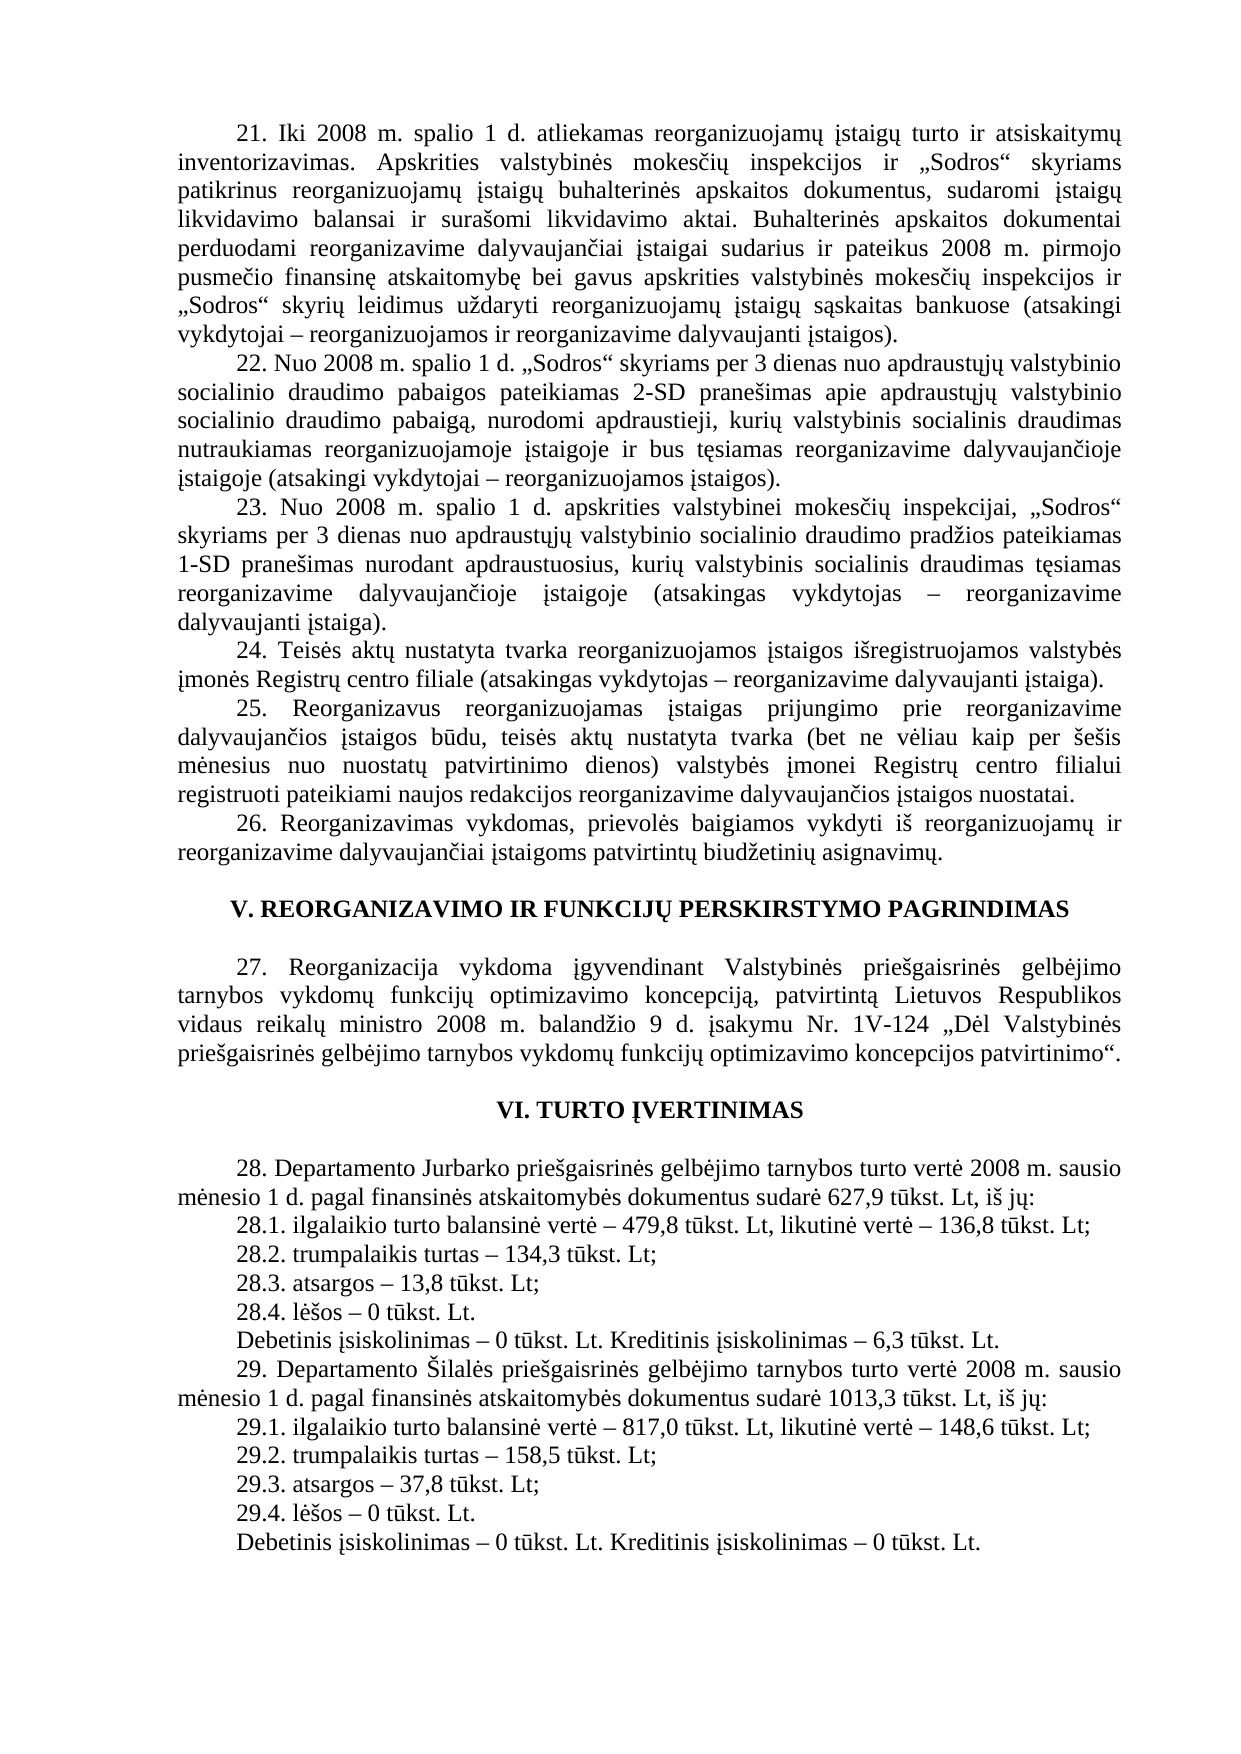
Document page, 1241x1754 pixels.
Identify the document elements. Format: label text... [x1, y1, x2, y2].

text Debetinis įsiskolinimas – 0 tūkst. Lt. Kreditinis įsiskolinimas – 6,3 tūkst. Lt. [177, 1326, 1122, 1354]
text 23. Nuo 2008 m. spalio 1 d. apskrities valstybinei mokesčių inspekcijai, „Sodros“ skyriams per 3 dienas nuo apdraustųjų valstybinio socialinio draudimo pradžios pateikiamas 1-SD pranešimas nurodant apdraustuosius, kurių valstybinis socialinis draudimas tęsiamas reorganizavime dalyvaujančioje įstaigoje (atsakingas vykdytojas – reorganizavime dalyvaujanti įstaiga). [177, 492, 1122, 636]
text 22. Nuo 2008 m. spalio 1 d. „Sodros“ skyriams per 3 dienas nuo apdraustųjų valstybinio socialinio draudimo pabaigos pateikiamas 2-SD pranešimas apie apdraustųjų valstybinio socialinio draudimo pabaigą, nurodomi apdraustieji, kurių valstybinis socialinis draudimas nutraukiamas reorganizuojamoje įstaigoje ir bus tęsiamas reorganizavime dalyvaujančioje įstaigoje (atsakingi vykdytojai – reorganizuojamos įstaigos). [177, 348, 1122, 492]
text 27. Reorganizacija vykdoma įgyvendinant Valstybinės priešgaisrinės gelbėjimo tarnybos vykdomų funkcijų optimizavimo koncepciją, patvirtintą Lietuvos Respublikos vidaus reikalų ministro 2008 m. balandžio 9 d. įsakymu Nr. 1V-124 „Dėl Valstybinės priešgaisrinės gelbėjimo tarnybos vykdomų funkcijų optimizavimo koncepcijos patvirtinimo“. [177, 952, 1122, 1067]
text 28.1. ilgalaikio turto balansinė vertė – 479,8 tūkst. Lt, likutinė vertė – 136,8 tūkst. Lt; [177, 1211, 1122, 1239]
text 21. Iki 2008 m. spalio 1 d. atliekamas reorganizuojamų įstaigų turto ir atsiskaitymų inventorizavimas. Apskrities valstybinės mokesčių inspekcijos ir „Sodros“ skyriams patikrinus reorganizuojamų įstaigų buhalterinės apskaitos dokumentus, sudaromi įstaigų likvidavimo balansai ir surašomi likvidavimo aktai. Buhalterinės apskaitos dokumentai perduodami reorganizavime dalyvaujančiai įstaigai sudarius ir pateikus 2008 m. pirmojo pusmečio finansinę atskaitomybę bei gavus apskrities valstybinės mokesčių inspekcijos ir „Sodros“ skyrių leidimus uždaryti reorganizuojamų įstaigų sąskaitas bankuose (atsakingi vykdytojai – reorganizuojamos ir reorganizavime dalyvaujanti įstaigos). [177, 118, 1122, 348]
text 24. Teisės aktų nustatyta tvarka reorganizuojamos įstaigos išregistruojamos valstybės įmonės Registrų centro filiale (atsakingas vykdytojas – reorganizavime dalyvaujanti įstaiga). [177, 636, 1122, 693]
text 26. Reorganizavimas vykdomas, prievolės baigiamos vykdyti iš reorganizuojamų ir reorganizavime dalyvaujančiai įstaigoms patvirtintų biudžetinių asignavimų. [177, 808, 1122, 866]
text 28.3. atsargos – 13,8 tūkst. Lt; [177, 1268, 1122, 1297]
text Debetinis įsiskolinimas – 0 tūkst. Lt. Kreditinis įsiskolinimas – 0 tūkst. Lt. [177, 1527, 1122, 1556]
text 28.4. lėšos – 0 tūkst. Lt. [177, 1297, 1122, 1326]
text 28. Departamento Jurbarko priešgaisrinės gelbėjimo tarnybos turto vertė 2008 m. sausio mėnesio 1 d. pagal finansinės atskaitomybės dokumentus sudarė 627,9 tūkst. Lt, iš jų: [177, 1153, 1122, 1211]
text 29. Departamento Šilalės priešgaisrinės gelbėjimo tarnybos turto vertė 2008 m. sausio mėnesio 1 d. pagal finansinės atskaitomybės dokumentus sudarė 1013,3 tūkst. Lt, iš jų: [177, 1354, 1122, 1412]
text V. REORGANIZAVIMO IR FUNKCIJŲ PERSKIRSTYMO PAGRINDIMAS [177, 894, 1122, 923]
text 29.4. lėšos – 0 tūkst. Lt. [177, 1498, 1122, 1527]
text 25. Reorganizavus reorganizuojamas įstaigas prijungimo prie reorganizavime dalyvaujančios įstaigos būdu, teisės aktų nustatyta tvarka (bet ne vėliau kaip per šešis mėnesius nuo nuostatų patvirtinimo dienos) valstybės įmonei Registrų centro filialui registruoti pateikiami naujos redakcijos reorganizavime dalyvaujančios įstaigos nuostatai. [177, 693, 1122, 808]
text 29.2. trumpalaikis turtas – 158,5 tūkst. Lt; [177, 1441, 1122, 1469]
text VI. TURTO ĮVERTINIMAS [177, 1096, 1122, 1124]
text 28.2. trumpalaikis turtas – 134,3 tūkst. Lt; [177, 1239, 1122, 1268]
text 29.3. atsargos – 37,8 tūkst. Lt; [177, 1469, 1122, 1498]
text 29.1. ilgalaikio turto balansinė vertė – 817,0 tūkst. Lt, likutinė vertė – 148,6 tūkst. Lt; [177, 1412, 1122, 1441]
